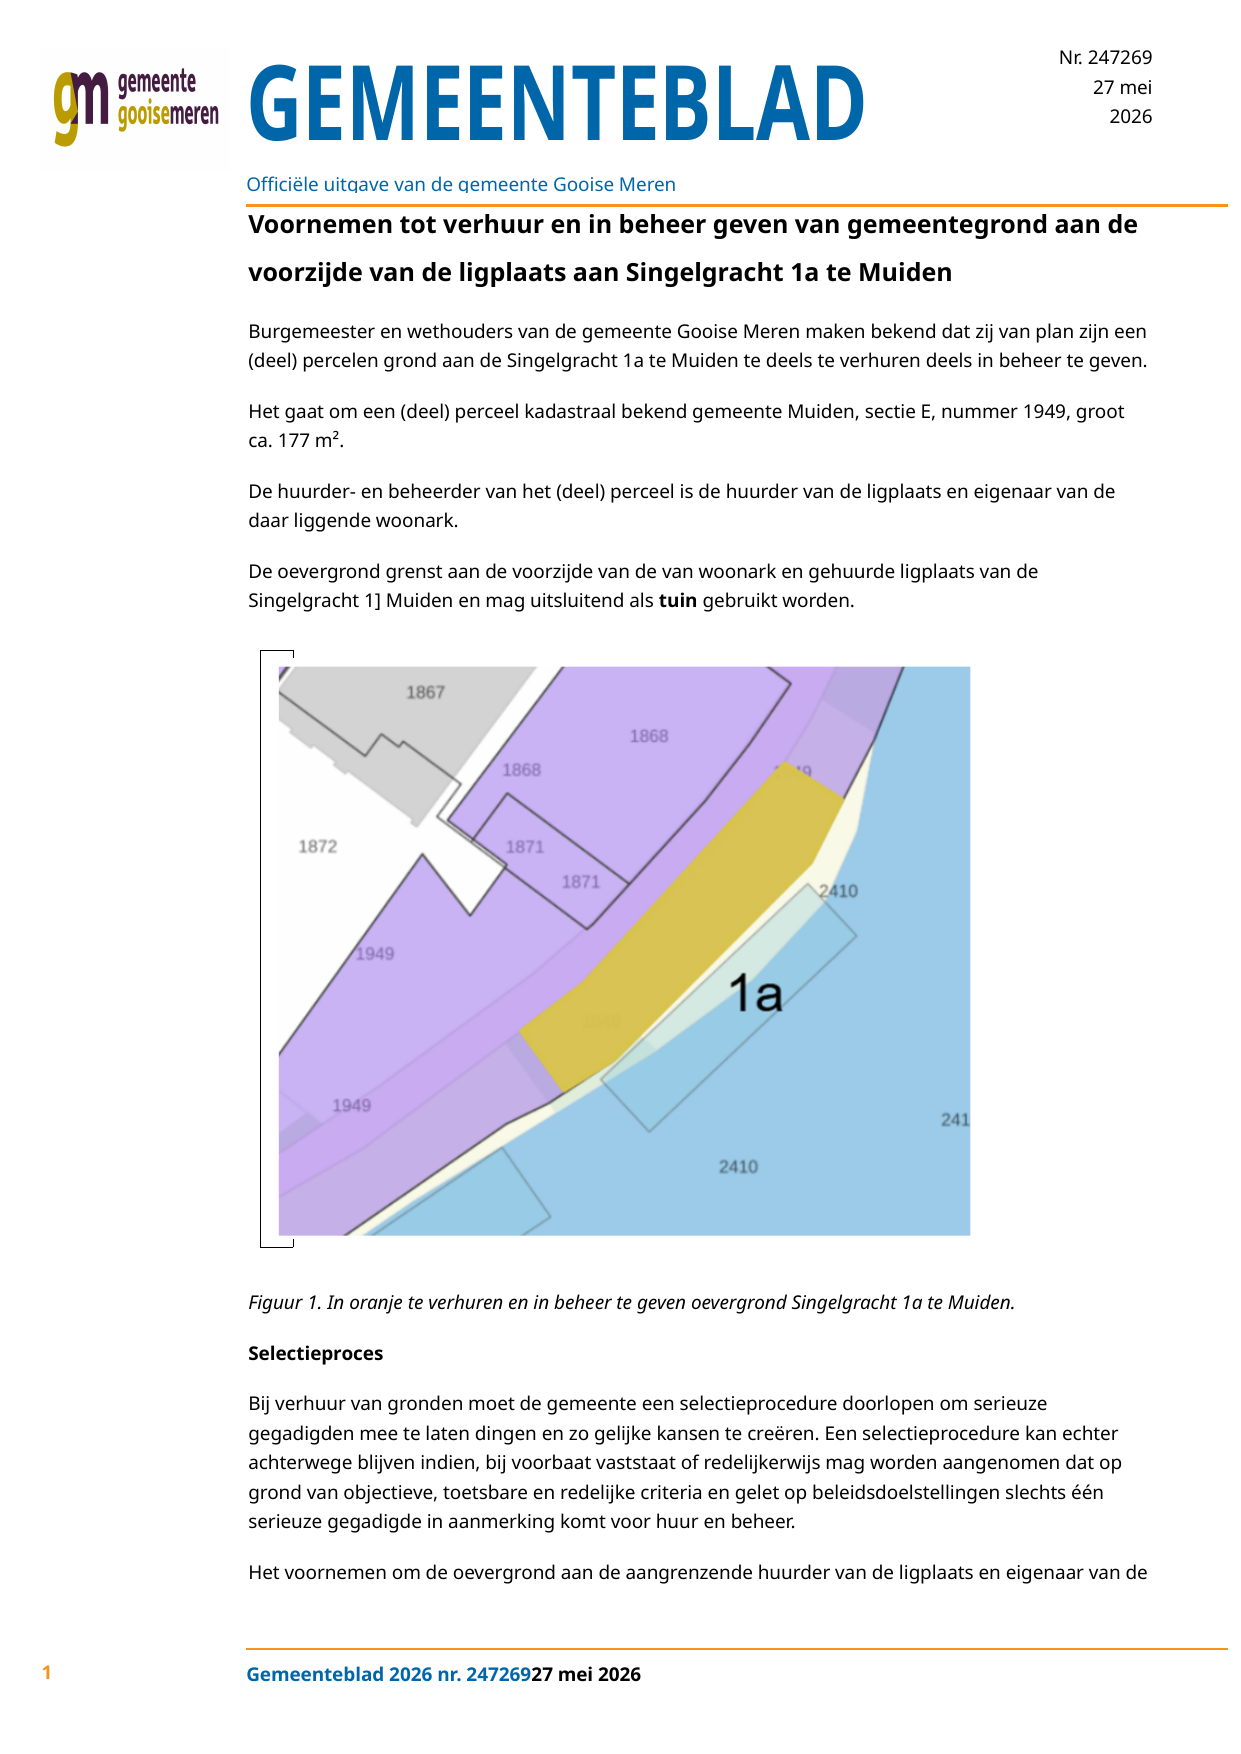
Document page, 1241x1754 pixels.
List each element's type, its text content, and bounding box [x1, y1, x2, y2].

text Voornemen tot verhuur en in beheer geven van gemeentegrond aan de voorzijde van de ligplaats aan Singelgracht 1a te Muiden [248, 207, 1152, 288]
picture [268, 658, 978, 1239]
text Het gaat om een (deel) perceel kadastraal bekend gemeente Muiden, sectie E, nummer 1949, groot ca. 177 m². [248, 398, 1152, 453]
text Figuur 1. In oranje te verhuren en in beheer te geven oevergrond Singelgracht 1a te Muiden. [248, 1289, 1152, 1315]
text De oevergrond grenst aan de voorzijde van de van woonark en gehuurde ligplaats van de Singelgracht 1] Muiden en mag uitsluitend als tuin gebruikt worden. [248, 558, 1152, 613]
text Burgemeester en wethouders van de gemeente Gooise Meren maken bekend dat zij van plan zijn een (deel) percelen grond aan de Singelgracht 1a te Muiden te deels te verhuren deels in beheer te geven. [248, 318, 1152, 373]
text Het voornemen om de oevergrond aan de aangrenzende huurder van de ligplaats en eigenaar van de [248, 1559, 1152, 1584]
text Selectieproces [248, 1340, 1152, 1365]
text De huurder- en beheerder van het (deel) perceel is de huurder van de ligplaats en eigenaar van de daar liggende woonark. [248, 478, 1152, 533]
text Bij verhuur van gronden moet de gemeente een selectieprocedure doorlopen om serieuze gegadigden mee te laten dingen en zo gelijke kansen te creëren. Een selectieprocedure kan echter achterwege blijven indien, bij voorbaat vaststaat of redelijkerwijs mag worden aangenomen dat op grond van objectieve, toetsbare en redelijke criteria en gelet op beleidsdoelstellingen slechts één serieuze gegadigde in aanmerking komt voor huur en beheer. [248, 1390, 1152, 1534]
picture [41, 47, 231, 172]
